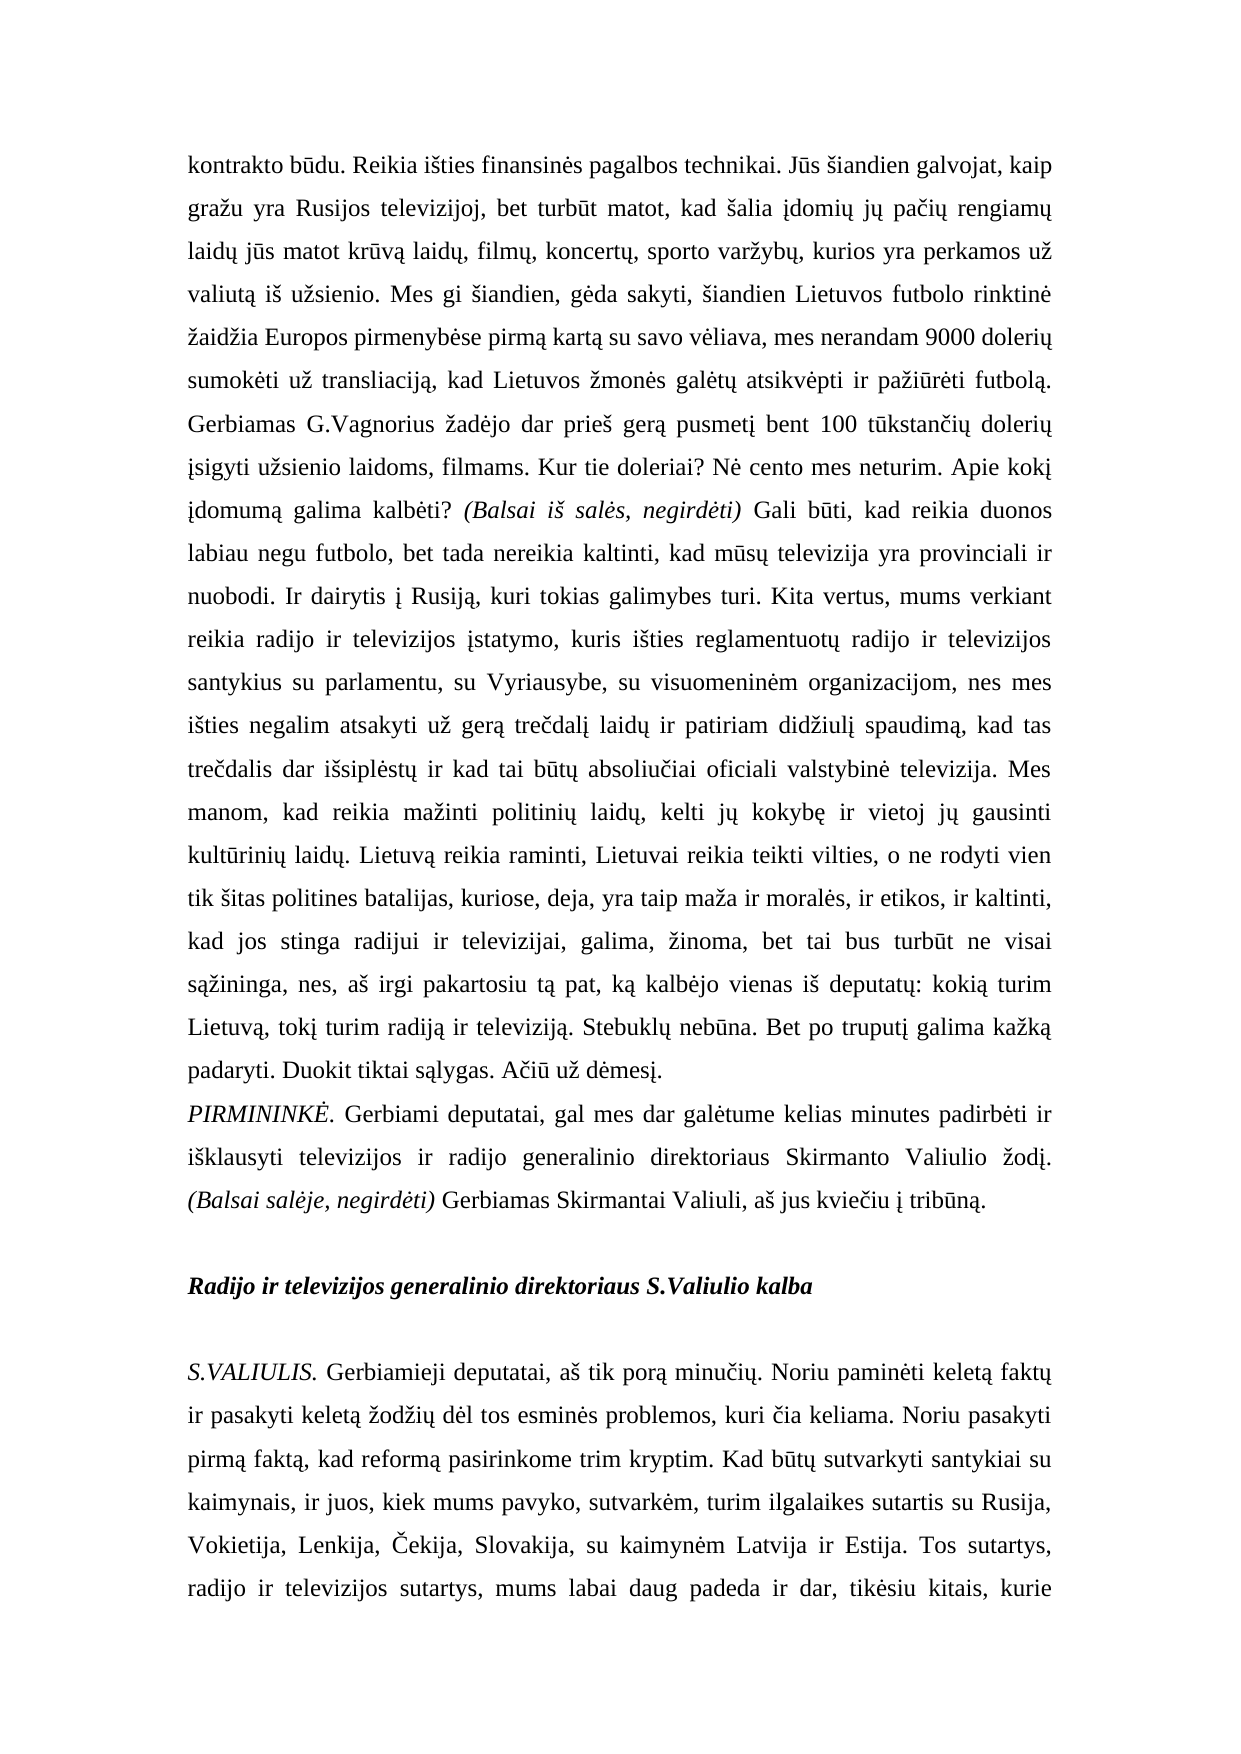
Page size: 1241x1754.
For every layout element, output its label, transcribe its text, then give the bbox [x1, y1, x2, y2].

text PIRMININKĖ. Gerbiami deputatai, gal mes dar galėtume kelias minutes padirbėti ir išklausyti televizijos ir radijo generalinio direktoriaus Skirmanto Valiulio žodį. (Balsai salėje, negirdėti) Gerbiamas Skirmantai Valiuli, aš jus kviečiu į tribūną. [187, 1099, 1053, 1214]
text S.VALIULIS. Gerbiamieji deputatai, aš tik porą minučių. Noriu paminėti keletą faktų ir pasakyti keletą žodžių dėl tos esminės problemos, kuri čia keliama. Noriu pasakyti pirmą faktą, kad reformą pasirinkome trim kryptim. Kad būtų sutvarkyti santykiai su kaimynais, ir juos, kiek mums pavyko, sutvarkėm, turim ilgalaikes sutartis su Rusija, Vokietija, Lenkija, Čekija, Slovakija, su kaimynėm Latvija ir Estija. Tos sutartys, radijo ir televizijos sutartys, mums labai daug padeda ir dar, tikėsiu kitais, kurie [187, 1357, 1053, 1602]
subtitle Radijo ir televizijos generalinio direktoriaus S.Valiulio kalba [187, 1271, 1053, 1300]
text kontrakto būdu. Reikia išties finansinės pagalbos technikai. Jūs šiandien galvojat, kaip gražu yra Rusijos televizijoj, bet turbūt matot, kad šalia įdomių jų pačių rengiamų laidų jūs matot krūvą laidų, filmų, koncertų, sporto varžybų, kurios yra perkamos už valiutą iš užsienio. Mes gi šiandien, gėda sakyti, šiandien Lietuvos futbolo rinktinė žaidžia Europos pirmenybėse pirmą kartą su savo vėliava, mes nerandam 9000 dolerių sumokėti už transliaciją, kad Lietuvos žmonės galėtų atsikvėpti ir pažiūrėti futbolą. Gerbiamas G.Vagnorius žadėjo dar prieš gerą pusmetį bent 100 tūkstančių dolerių įsigyti užsienio laidoms, filmams. Kur tie doleriai? Nė cento mes neturim. Apie kokį įdomumą galima kalbėti? (Balsai iš salės, negirdėti) Gali būti, kad reikia duonos labiau negu futbolo, bet tada nereikia kaltinti, kad mūsų televizija yra provinciali ir nuobodi. Ir dairytis į Rusiją, kuri tokias galimybes turi. Kita vertus, mums verkiant reikia radijo ir televizijos įstatymo, kuris išties reglamentuotų radijo ir televizijos santykius su parlamentu, su Vyriausybe, su visuomeninėm organizacijom, nes mes išties negalim atsakyti už gerą trečdalį laidų ir patiriam didžiulį spaudimą, kad tas trečdalis dar išsiplėstų ir kad tai būtų absoliučiai oficiali valstybinė televizija. Mes manom, kad reikia mažinti politinių laidų, kelti jų kokybę ir vietoj jų gausinti kultūrinių laidų. Lietuvą reikia raminti, Lietuvai reikia teikti vilties, o ne rodyti vien tik šitas politines batalijas, kuriose, deja, yra taip maža ir moralės, ir etikos, ir kaltinti, kad jos stinga radijui ir televizijai, galima, žinoma, bet tai bus turbūt ne visai sąžininga, nes, aš irgi pakartosiu tą pat, ką kalbėjo vienas iš deputatų: kokią turim Lietuvą, tokį turim radiją ir televiziją. Stebuklų nebūna. Bet po truputį galima kažką padaryti. Duokit tiktai sąlygas. Ačiū už dėmesį. [187, 150, 1053, 1084]
